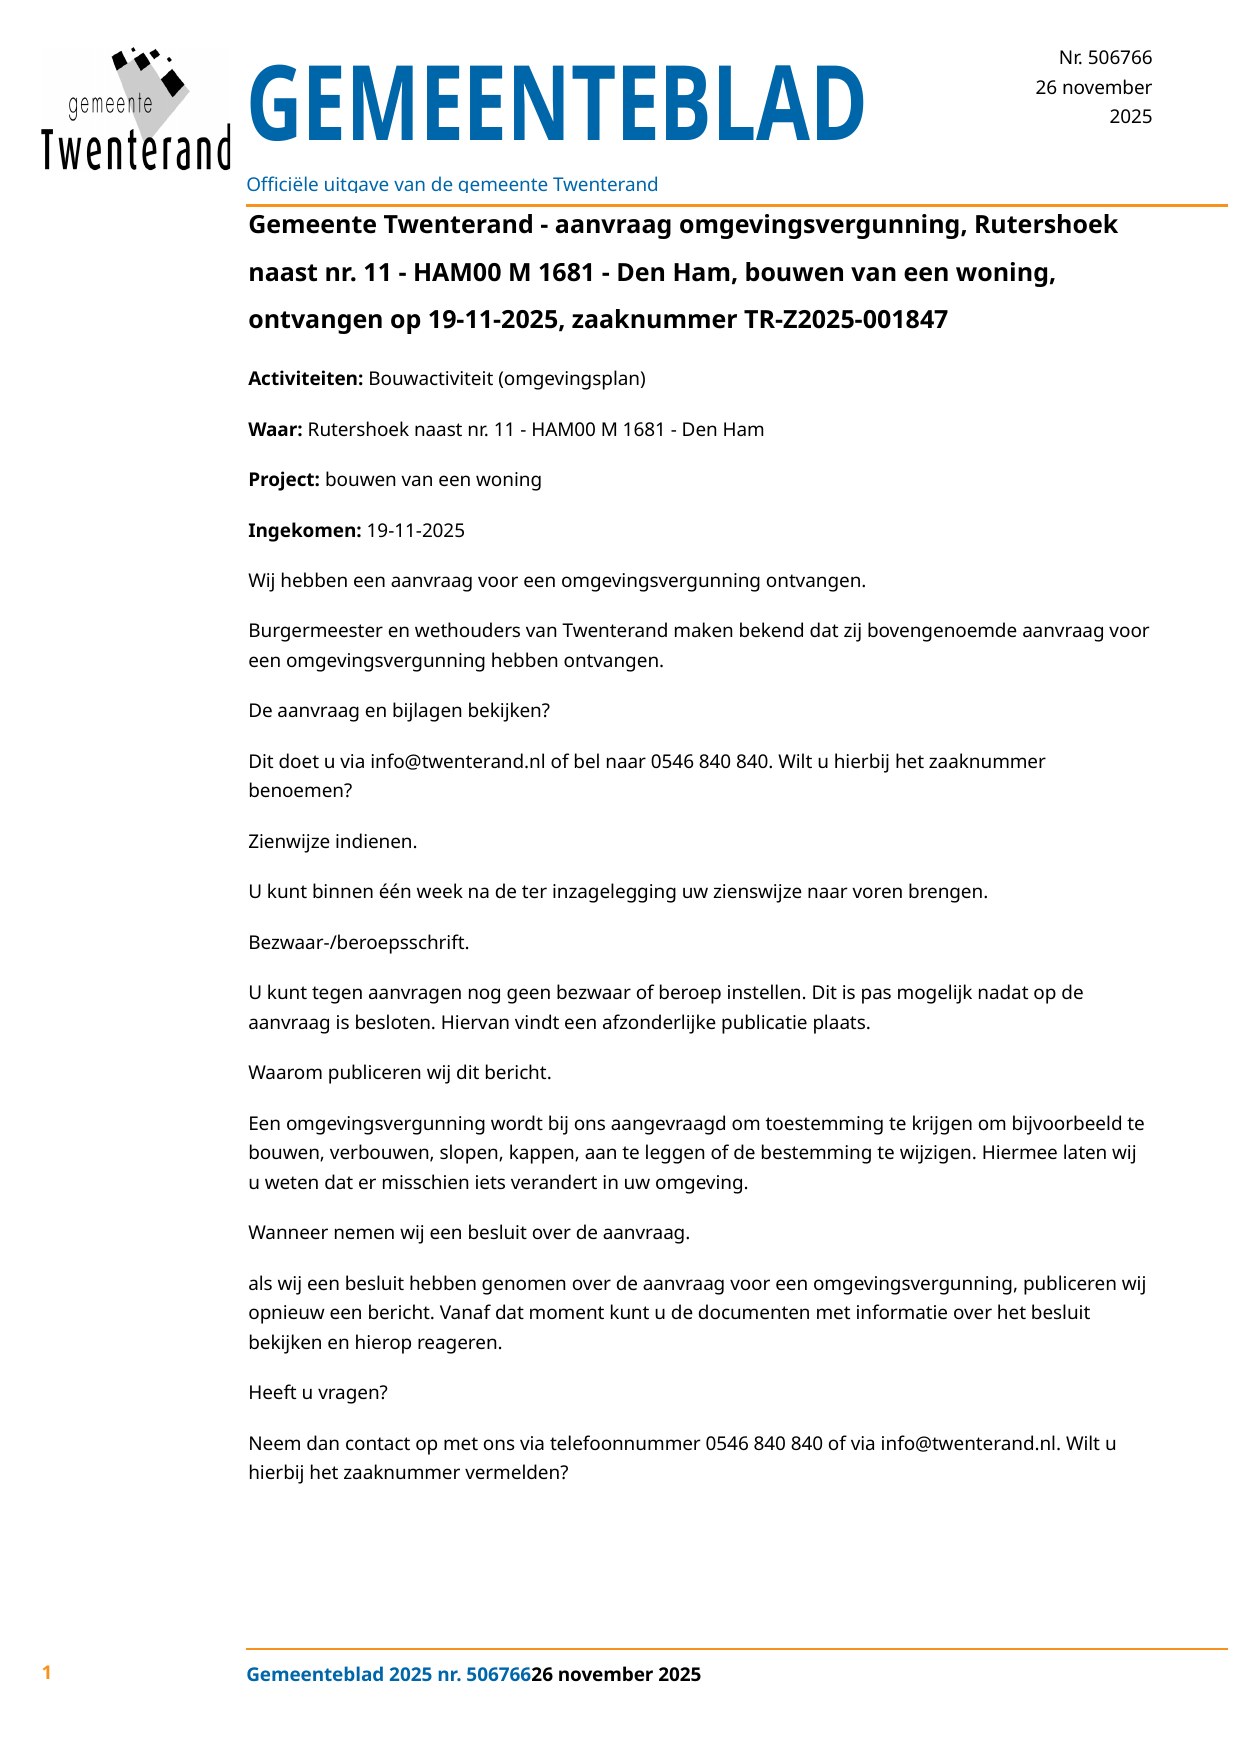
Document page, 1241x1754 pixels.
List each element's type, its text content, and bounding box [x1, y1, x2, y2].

text Gemeente Twenterand - aanvraag omgevingsvergunning, Rutershoek naast nr. 11 - HAM00 M 1681 - Den Ham, bouwen van een woning, ontvangen op 19-11-2025, zaaknummer TR-Z2025-001847 [248, 207, 1152, 336]
text Ingekomen: 19-11-2025 [248, 517, 1152, 542]
text Zienwijze indienen. [248, 828, 1152, 854]
text Dit doet u via info@twenterand.nl of bel naar 0546 840 840. Wilt u hierbij het zaaknummer benoemen? [248, 748, 1152, 803]
text Project: bouwen van een woning [248, 466, 1152, 492]
text als wij een besluit hebben genomen over de aanvraag voor een omgevingsvergunning, publiceren wij opnieuw een bericht. Vanaf dat moment kunt u de documenten met informatie over het besluit bekijken en hierop reageren. [248, 1270, 1152, 1354]
text Waarom publiceren wij dit bericht. [248, 1059, 1152, 1085]
text U kunt tegen aanvragen nog geen bezwaar of beroep instellen. Dit is pas mogelijk nadat op de aanvraag is besloten. Hiervan vindt een afzonderlijke publicatie plaats. [248, 979, 1152, 1034]
picture [41, 47, 231, 172]
text Een omgevingsvergunning wordt bij ons aangevraagd om toestemming te krijgen om bijvoorbeeld te bouwen, verbouwen, slopen, kappen, aan te leggen of de bestemming te wijzigen. Hiermee laten wij u weten dat er misschien iets verandert in uw omgeving. [248, 1110, 1152, 1194]
text Wij hebben een aanvraag voor een omgevingsvergunning ontvangen. [248, 567, 1152, 593]
text Neem dan contact op met ons via telefoonnummer 0546 840 840 of via info@twenterand.nl. Wilt u hierbij het zaaknummer vermelden? [248, 1430, 1152, 1485]
text Waar: Rutershoek naast nr. 11 - HAM00 M 1681 - Den Ham [248, 416, 1152, 442]
text Wanneer nemen wij een besluit over de aanvraag. [248, 1219, 1152, 1245]
text U kunt binnen één week na de ter inzagelegging uw zienswijze naar voren brengen. [248, 878, 1152, 904]
text Heeft u vragen? [248, 1379, 1152, 1405]
text De aanvraag en bijlagen bekijken? [248, 698, 1152, 723]
text Burgermeester en wethouders van Twenterand maken bekend dat zij bovengenoemde aanvraag voor een omgevingsvergunning hebben ontvangen. [248, 618, 1152, 673]
text Activiteiten: Bouwactiviteit (omgevingsplan) [248, 366, 1152, 391]
text Bezwaar-/beroepsschrift. [248, 929, 1152, 954]
